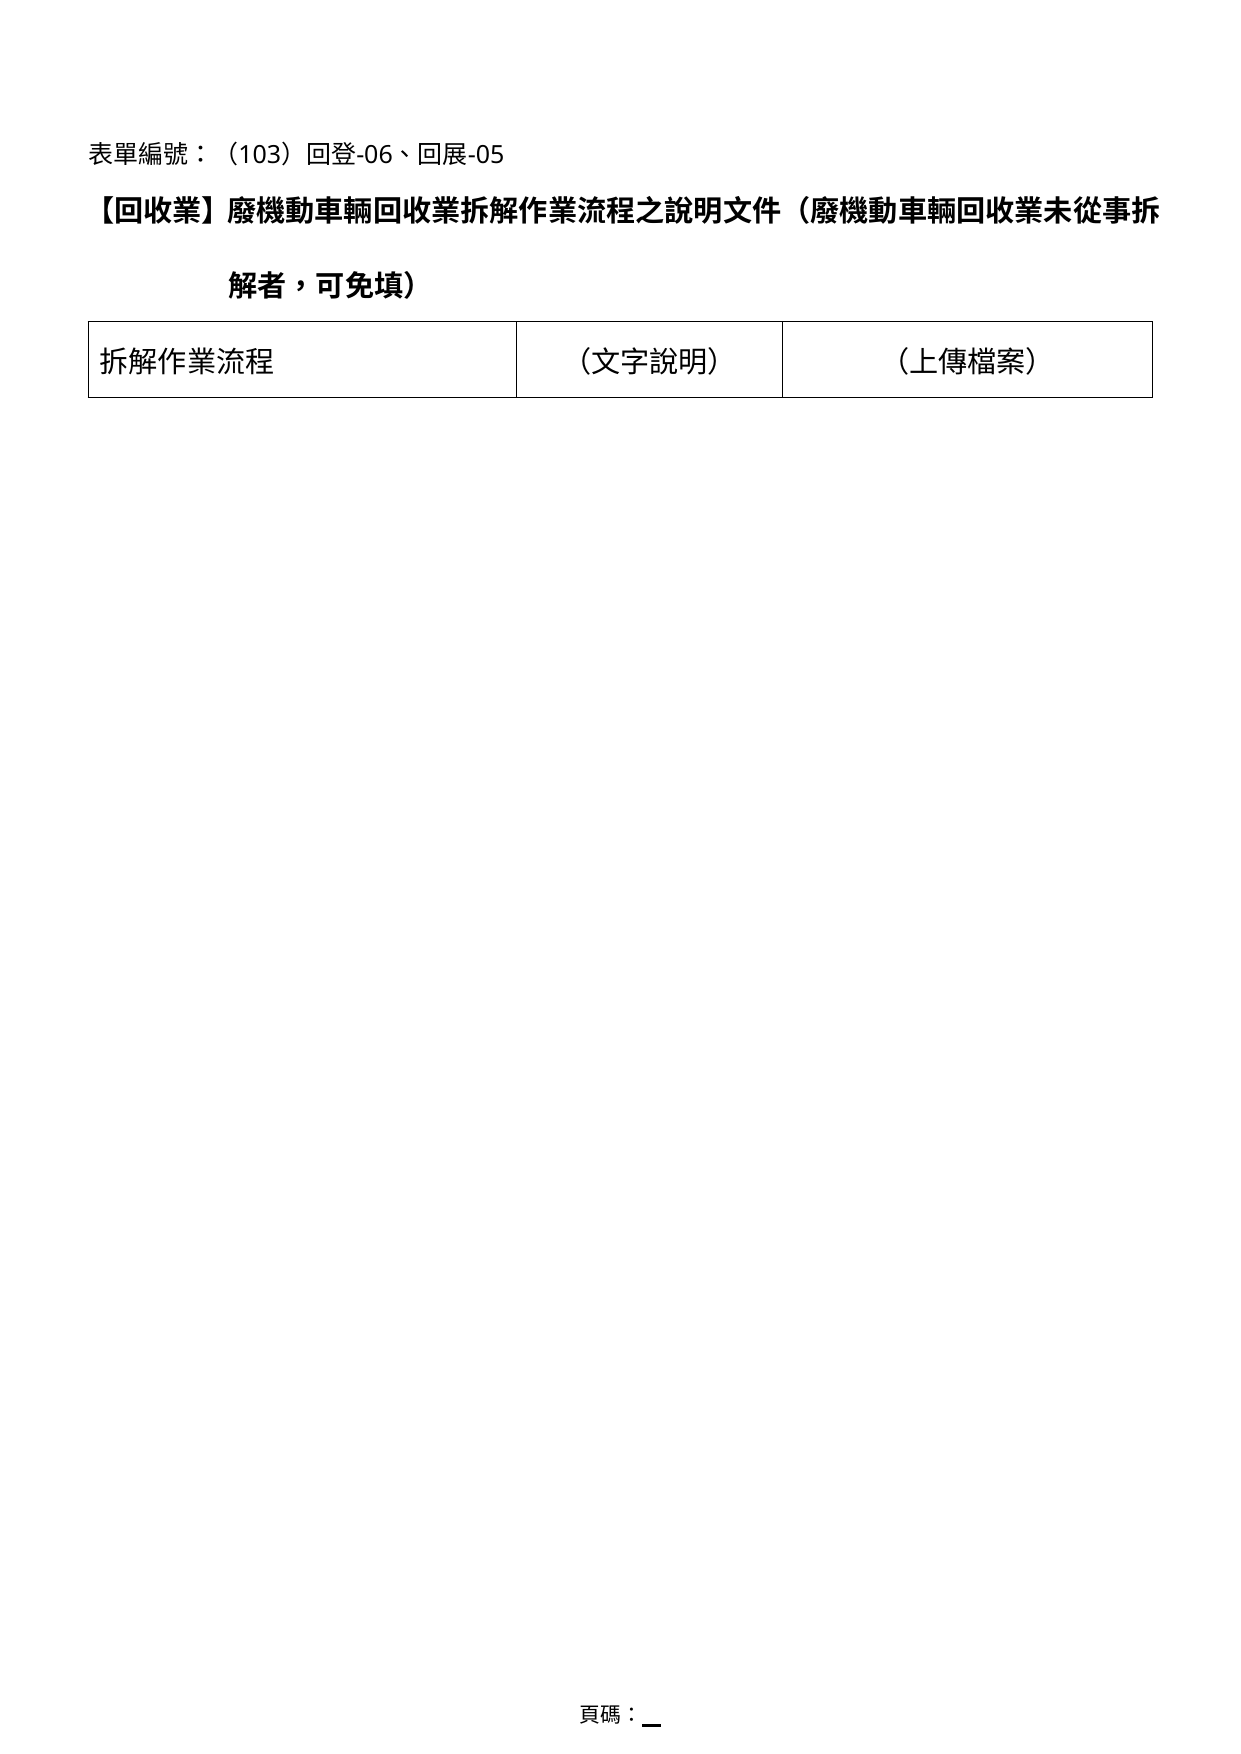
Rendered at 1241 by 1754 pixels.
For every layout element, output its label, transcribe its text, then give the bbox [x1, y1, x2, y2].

table_header （上傳檔案） [783, 322, 1152, 397]
table_cell [85, 321, 1163, 1614]
table_header 拆解作業流程 [89, 322, 516, 397]
table_header （文字說明） [517, 322, 782, 397]
table_header 表單編號：（103）回登-06、回展-05 【回收業】廢機動車輛回收業拆解作業流程之說明文件（廢機動車輛回收業未從事拆解者，可免填） [85, 134, 1163, 321]
